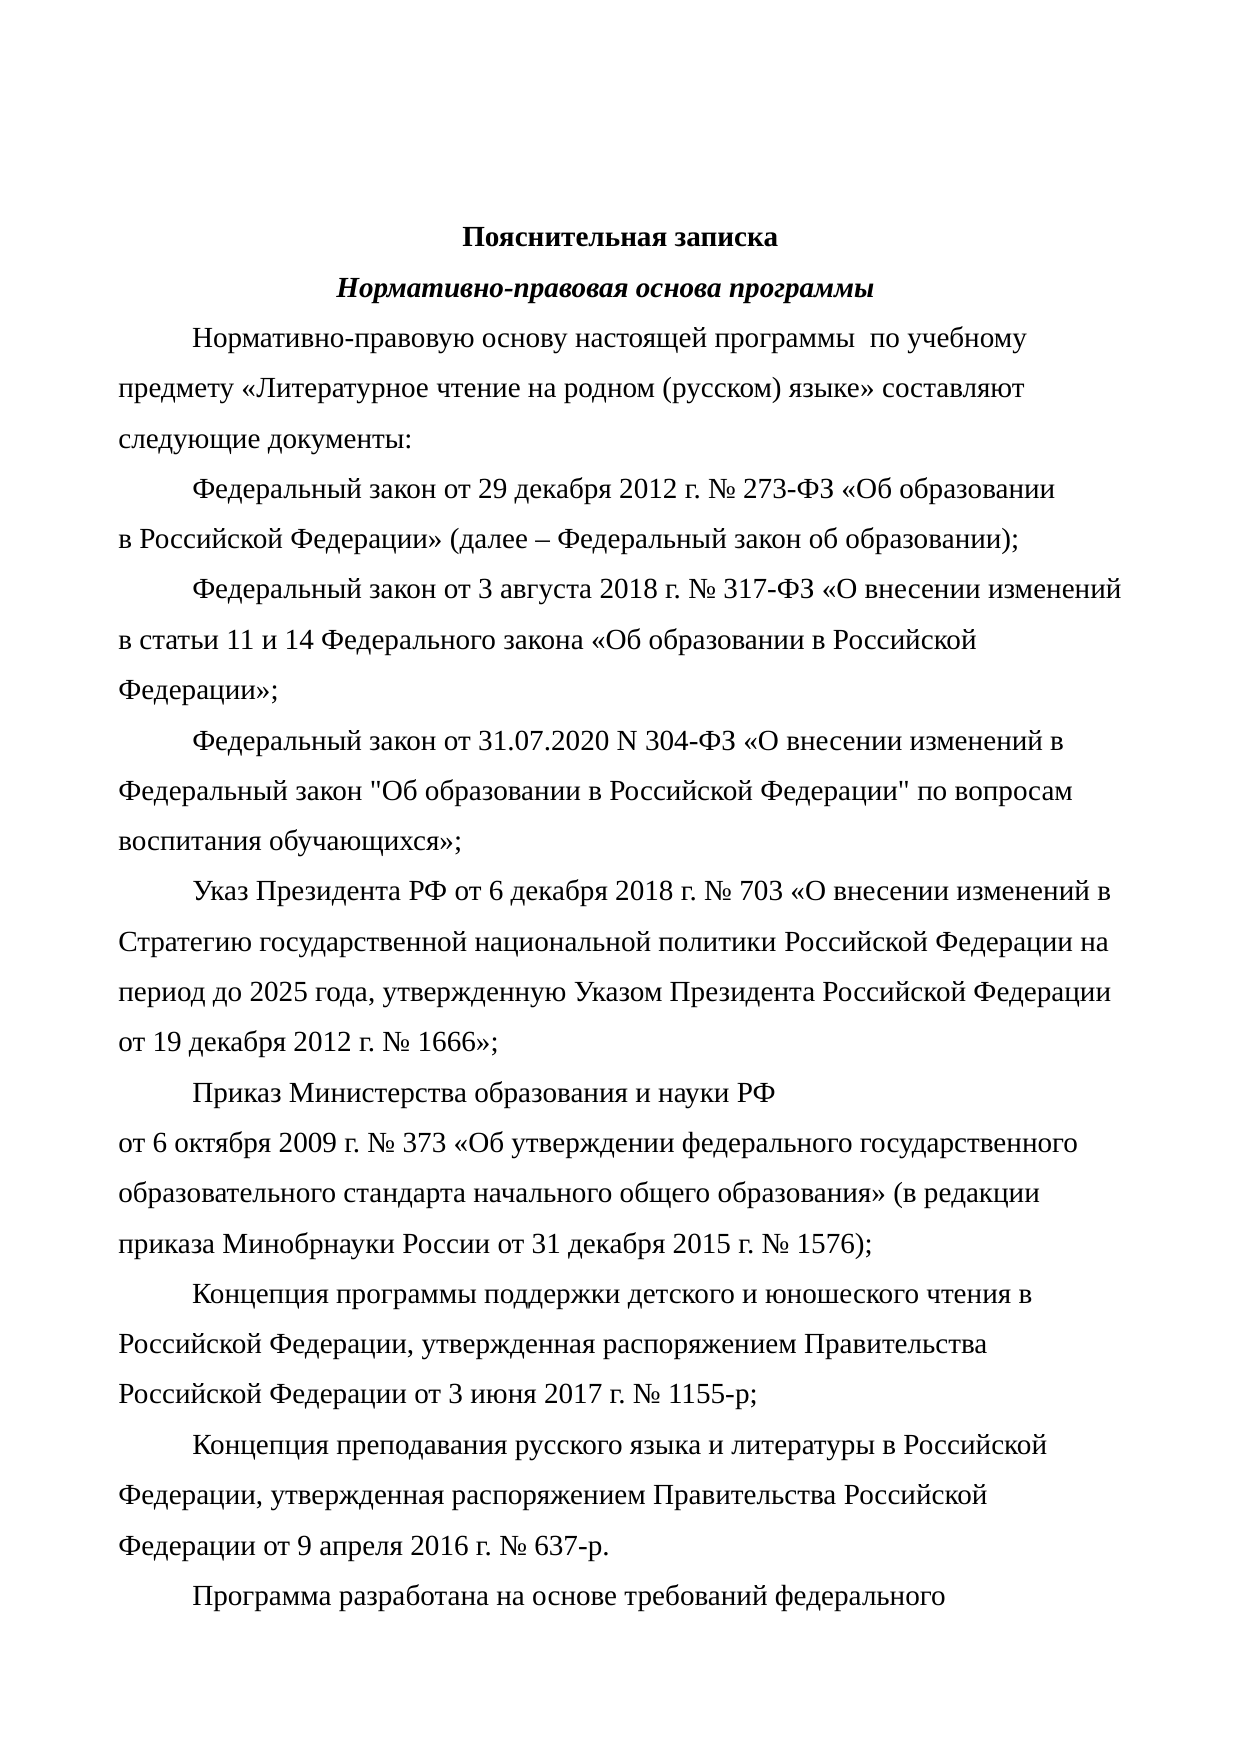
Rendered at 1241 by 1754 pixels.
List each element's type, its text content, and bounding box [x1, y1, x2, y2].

text Федеральный закон от 3 августа 2018 г. № 317-ФЗ «О внесении изменений в статьи 11 и 14 Федерального закона «Об образовании в Российской Федерации»; [118, 572, 1122, 706]
text Нормативно-правовую основу настоящей программы по учебному предмету «Литературное чтение на родном (русском) языке» составляют следующие документы: [118, 320, 1122, 454]
text Указ Президента РФ от 6 декабря 2018 г. № 703 «О внесении изменений в Стратегию государственной национальной политики Российской Федерации на период до 2025 года, утвержденную Указом Президента Российской Федерации от 19 декабря 2012 г. № 1666»; [118, 873, 1122, 1058]
text Федеральный закон от 29 декабря 2012 г. № 273-ФЗ «Об образовании в Российской Федерации» (далее – Федеральный закон об образовании); [118, 471, 1122, 555]
text Федеральный закон от 31.07.2020 N 304-ФЗ «О внесении изменений в Федеральный закон "Об образовании в Российской Федерации" по вопросам воспитания обучающихся»; [118, 723, 1122, 857]
text Приказ Министерства образования и науки РФ от 6 октября 2009 г. № 373 «Об утверждении федерального государственного образовательного стандарта начального общего образования» (в редакции приказа Минобрнауки России от 31 декабря 2015 г. № 1576); [118, 1075, 1122, 1259]
text Программа разработана на основе требований федерального [118, 1578, 1122, 1611]
text Пояснительная записка [118, 219, 1122, 253]
text Концепция программы поддержки детского и юношеского чтения в Российской Федерации, утвержденная распоряжением Правительства Российской Федерации от 3 июня 2017 г. № 1155-р; [118, 1276, 1122, 1410]
text Концепция преподавания русского языка и литературы в Российской Федерации, утвержденная распоряжением Правительства Российской Федерации от 9 апреля 2016 г. № 637-р. [118, 1427, 1122, 1561]
text Нормативно-правовая основа программы [118, 270, 1122, 303]
